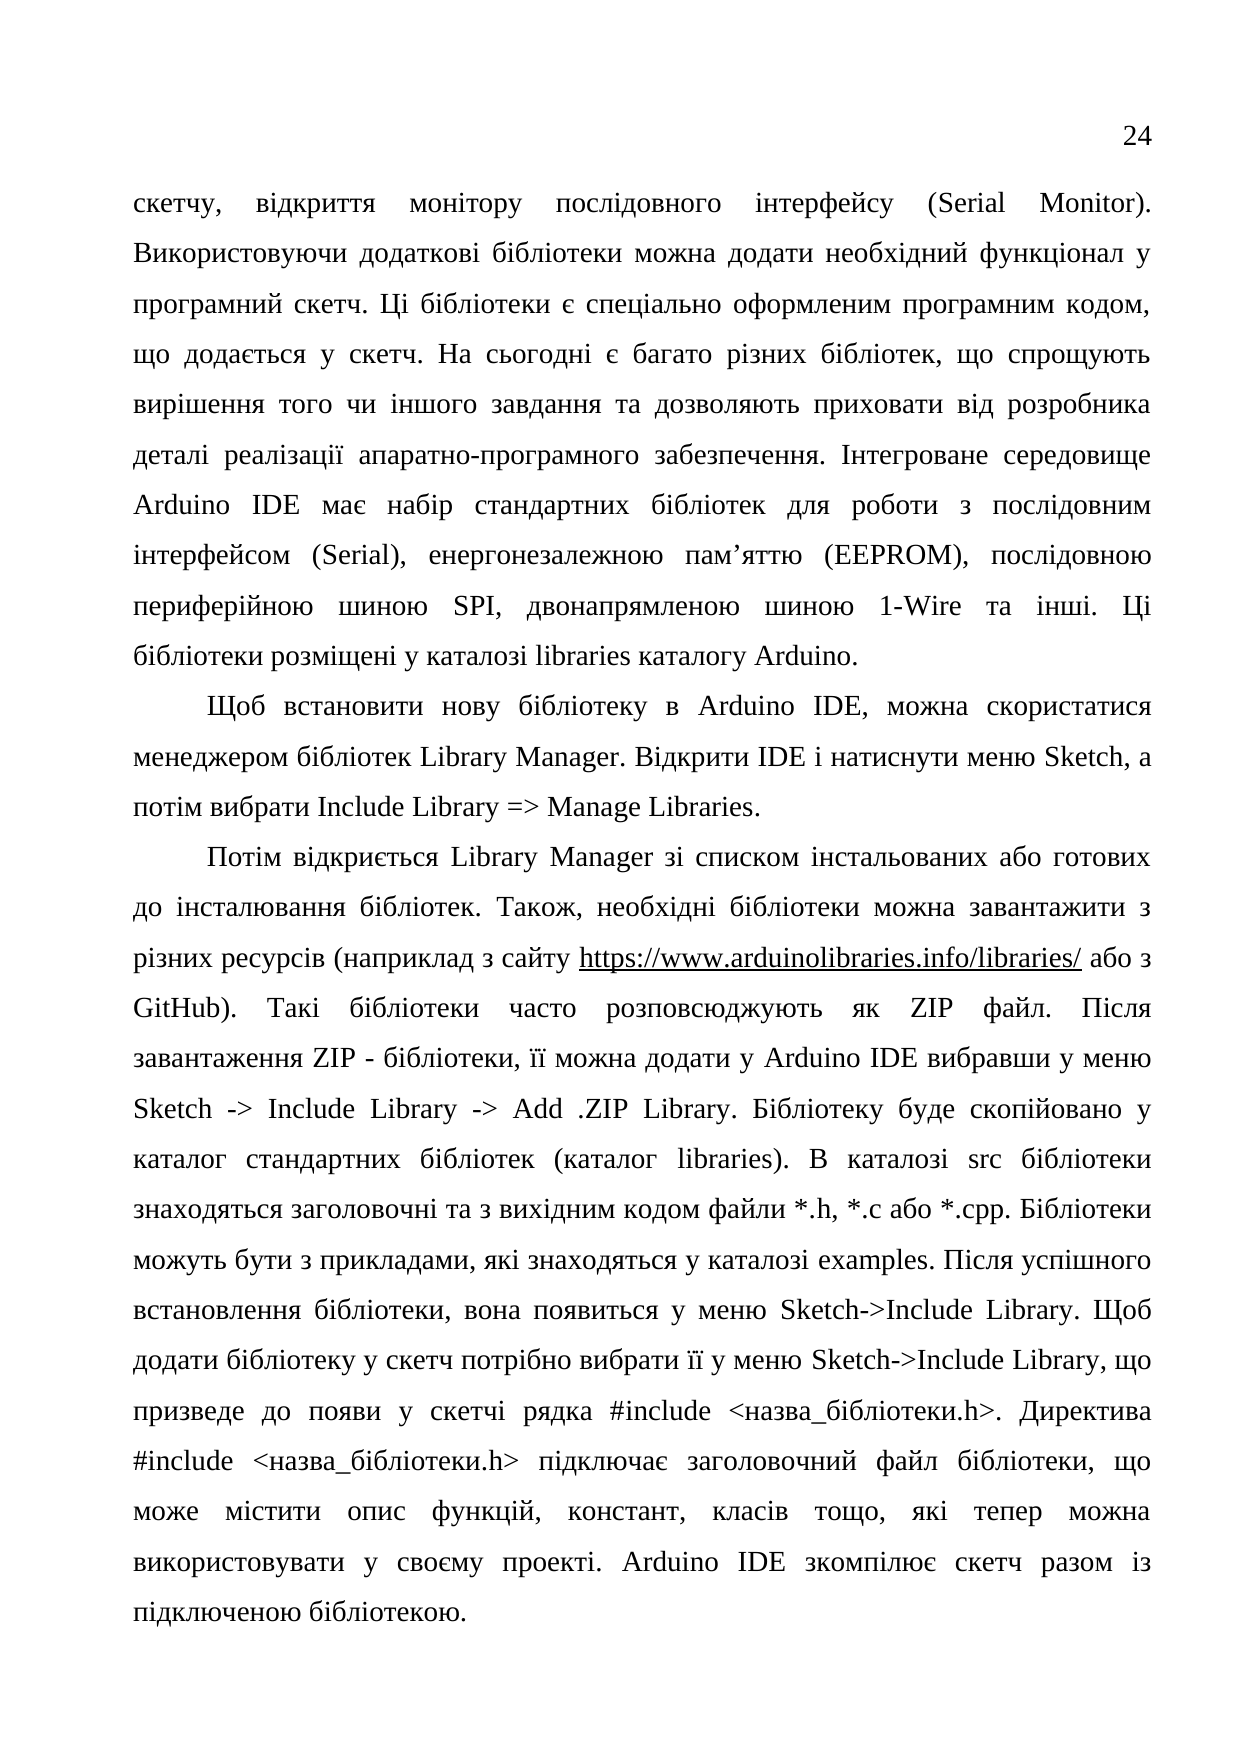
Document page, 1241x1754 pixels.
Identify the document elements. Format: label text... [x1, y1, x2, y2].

text скетчу, відкриття монітору послідовного інтерфейсу (Serial Monitor). Використовуючи додаткові бібліотеки можна додати необхідний функціонал у програмний скетч. Ці бібліотеки є спеціально оформленим програмним кодом, що додається у скетч. На сьогодні є багато різних бібліотек, що спрощують вирішення того чи іншого завдання та дозволяють приховати від розробника деталі реалізації апаратно-програмного забезпечення. Інтегроване середовище Arduino IDE має набір стандартних бібліотек для роботи з послідовним інтерфейсом (Serial), енергонезалежною пам’яттю (EEPROM), послідовною периферійною шиною SPI, двонапрямленою шиною 1-Wire та інші. Ці бібліотеки розміщені у каталозі libraries каталогу Arduino. [133, 185, 1152, 672]
text Потім відкриється Library Manager зі списком інстальованих або готових до інсталювання бібліотек. Також, необхідні бібліотеки можна завантажити з різних ресурсів (наприклад з сайту https://www.arduinolibraries.info/libraries/ або з GitHub). Такі бібліотеки часто розповсюджують як ZIP файл. Після завантаження ZIP - бібліотеки, її можна додати у Arduino IDE вибравши у меню Sketch -> Include Library -> Add .ZIP Library. Бібліотеку буде скопійовано у каталог стандартних бібліотек (каталог libraries). В каталозі src бібліотеки знаходяться заголовочні та з вихідним кодом файли *.h, *.c або *.cpp. Бібліотеки можуть бути з прикладами, які знаходяться у каталозі examples. Після успішного встановлення бібліотеки, вона появиться у меню Sketch->Include Library. Щоб додати бібліотеку у скетч потрібно вибрати її у меню Sketch->Include Library, що призведе до появи у скетчі рядка #include <назва_бібліотеки.h>. Директива #include <назва_бібліотеки.h> підключає заголовочний файл бібліотеки, що може містити опис функцій, констант, класів тощо, які тепер можна використовувати у своєму проекті. Arduino IDE зкомпілює скетч разом із підключеною бібліотекою. [133, 839, 1152, 1627]
text Щоб встановити нову бібліотеку в Arduino IDE, можна скористатися менеджером бібліотек Library Manager. Відкрити IDE і натиснути меню Sketch, а потім вибрати Include Library => Manage Libraries. [133, 688, 1152, 822]
